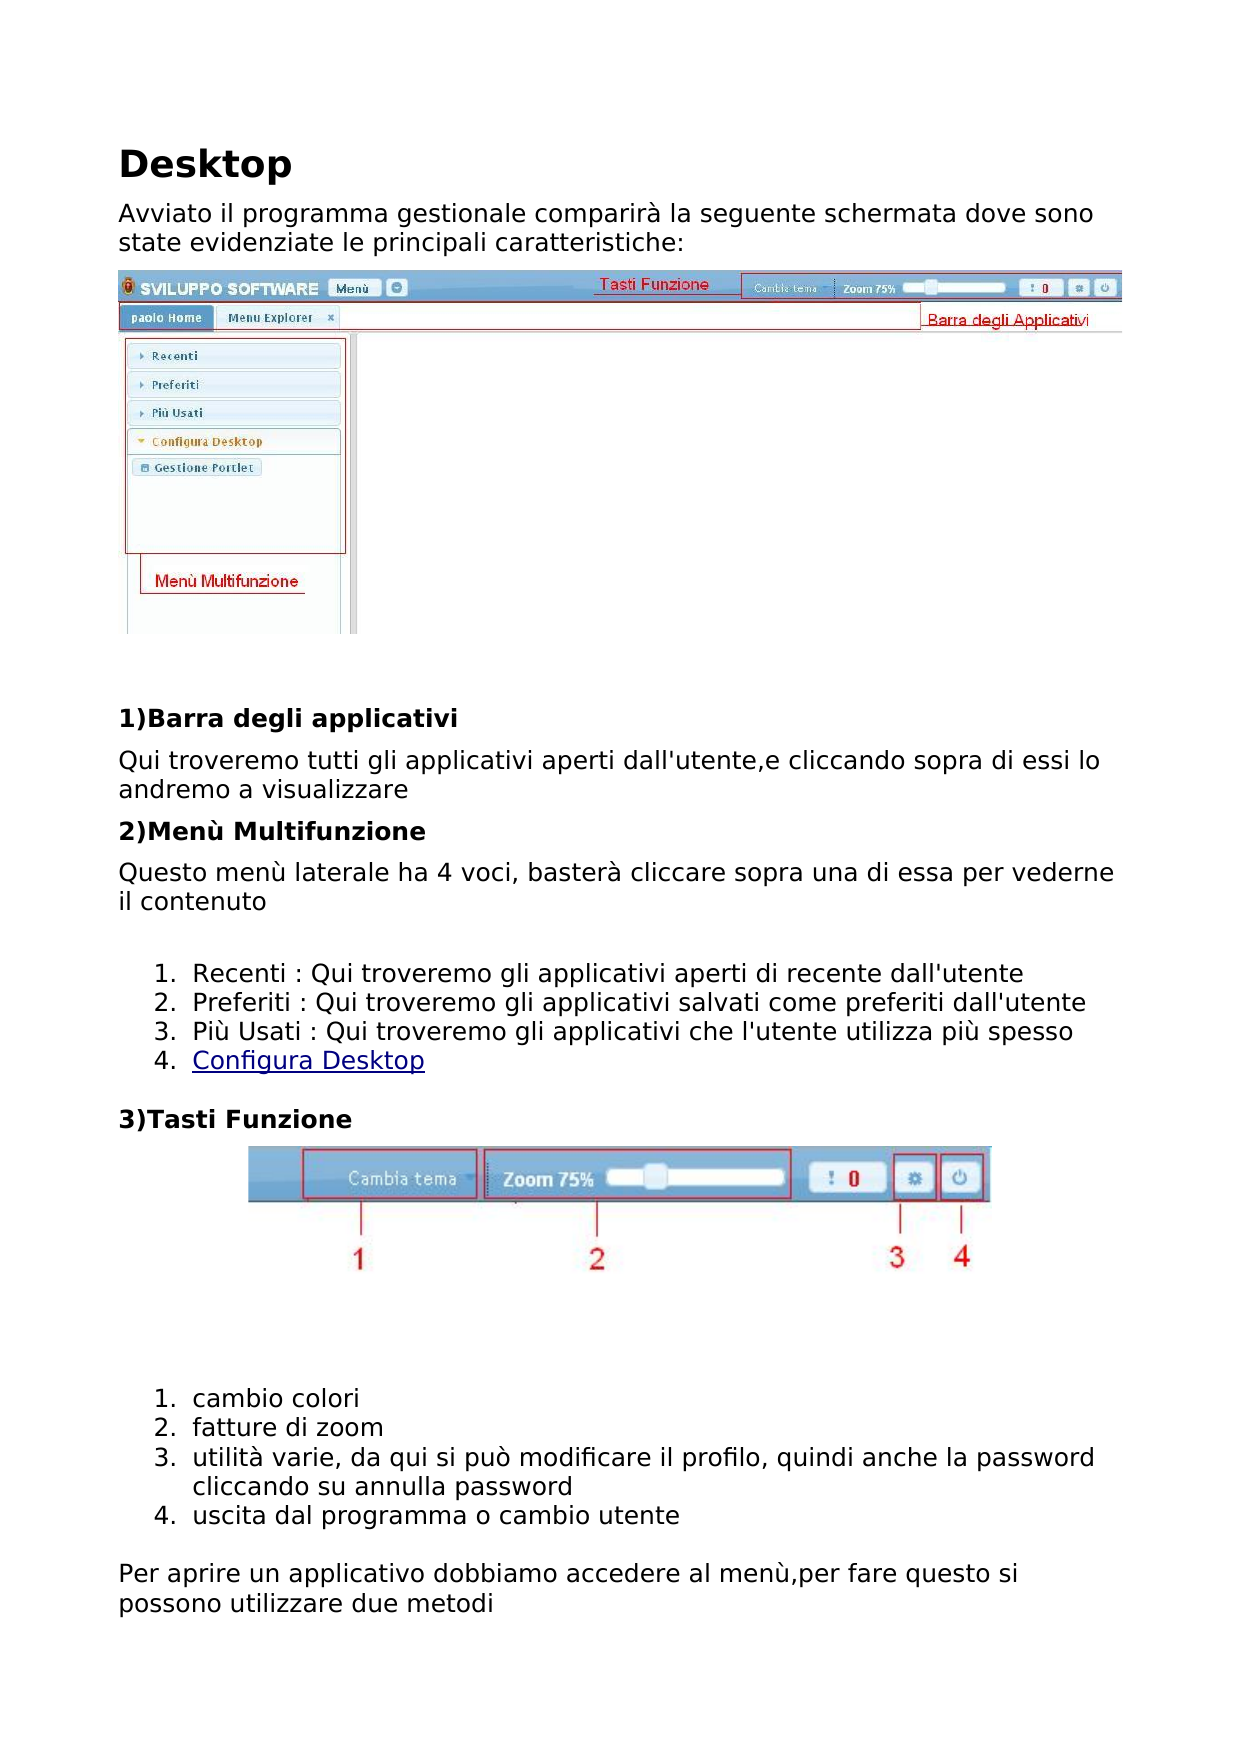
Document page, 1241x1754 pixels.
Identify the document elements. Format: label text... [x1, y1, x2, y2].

text Avviato il programma gestionale comparirà la seguente schermata dove sono state evidenziate le principali caratteristiche: [118, 199, 1122, 258]
list Preferiti : Qui troveremo gli applicativi salvati come preferiti dall'utente [177, 988, 1122, 1017]
list utilità varie, da qui si può modificare il profilo, quindi anche la password cliccando su annulla password [177, 1443, 1122, 1501]
list Più Usati : Qui troveremo gli applicativi che l'utente utilizza più spesso [177, 1017, 1122, 1046]
picture [248, 1146, 992, 1284]
list Configura Desktop [177, 1046, 1122, 1075]
text Qui troveremo tutti gli applicativi aperti dall'utente,e cliccando sopra di essi lo andremo a visualizzare [118, 746, 1122, 804]
text Per aprire un applicativo dobbiamo accedere al menù,per fare questo si possono utilizzare due metodi [118, 1560, 1122, 1618]
list Recenti : Qui troveremo gli applicativi aperti di recente dall'utente [177, 959, 1122, 988]
text Questo menù laterale ha 4 voci, basterà cliccare sopra una di essa per vederne il contenuto [118, 858, 1122, 917]
picture [118, 270, 1123, 634]
list cambio colori [177, 1384, 1122, 1413]
text 2)Menù Multifunzione [118, 817, 1122, 846]
list fatture di zoom [177, 1413, 1122, 1443]
list uscita dal programma o cambio utente [177, 1501, 1122, 1530]
text 3)Tasti Funzione [118, 1105, 1122, 1134]
subtitle Desktop [118, 143, 1122, 187]
text 1)Barra degli applicativi [118, 704, 1122, 733]
